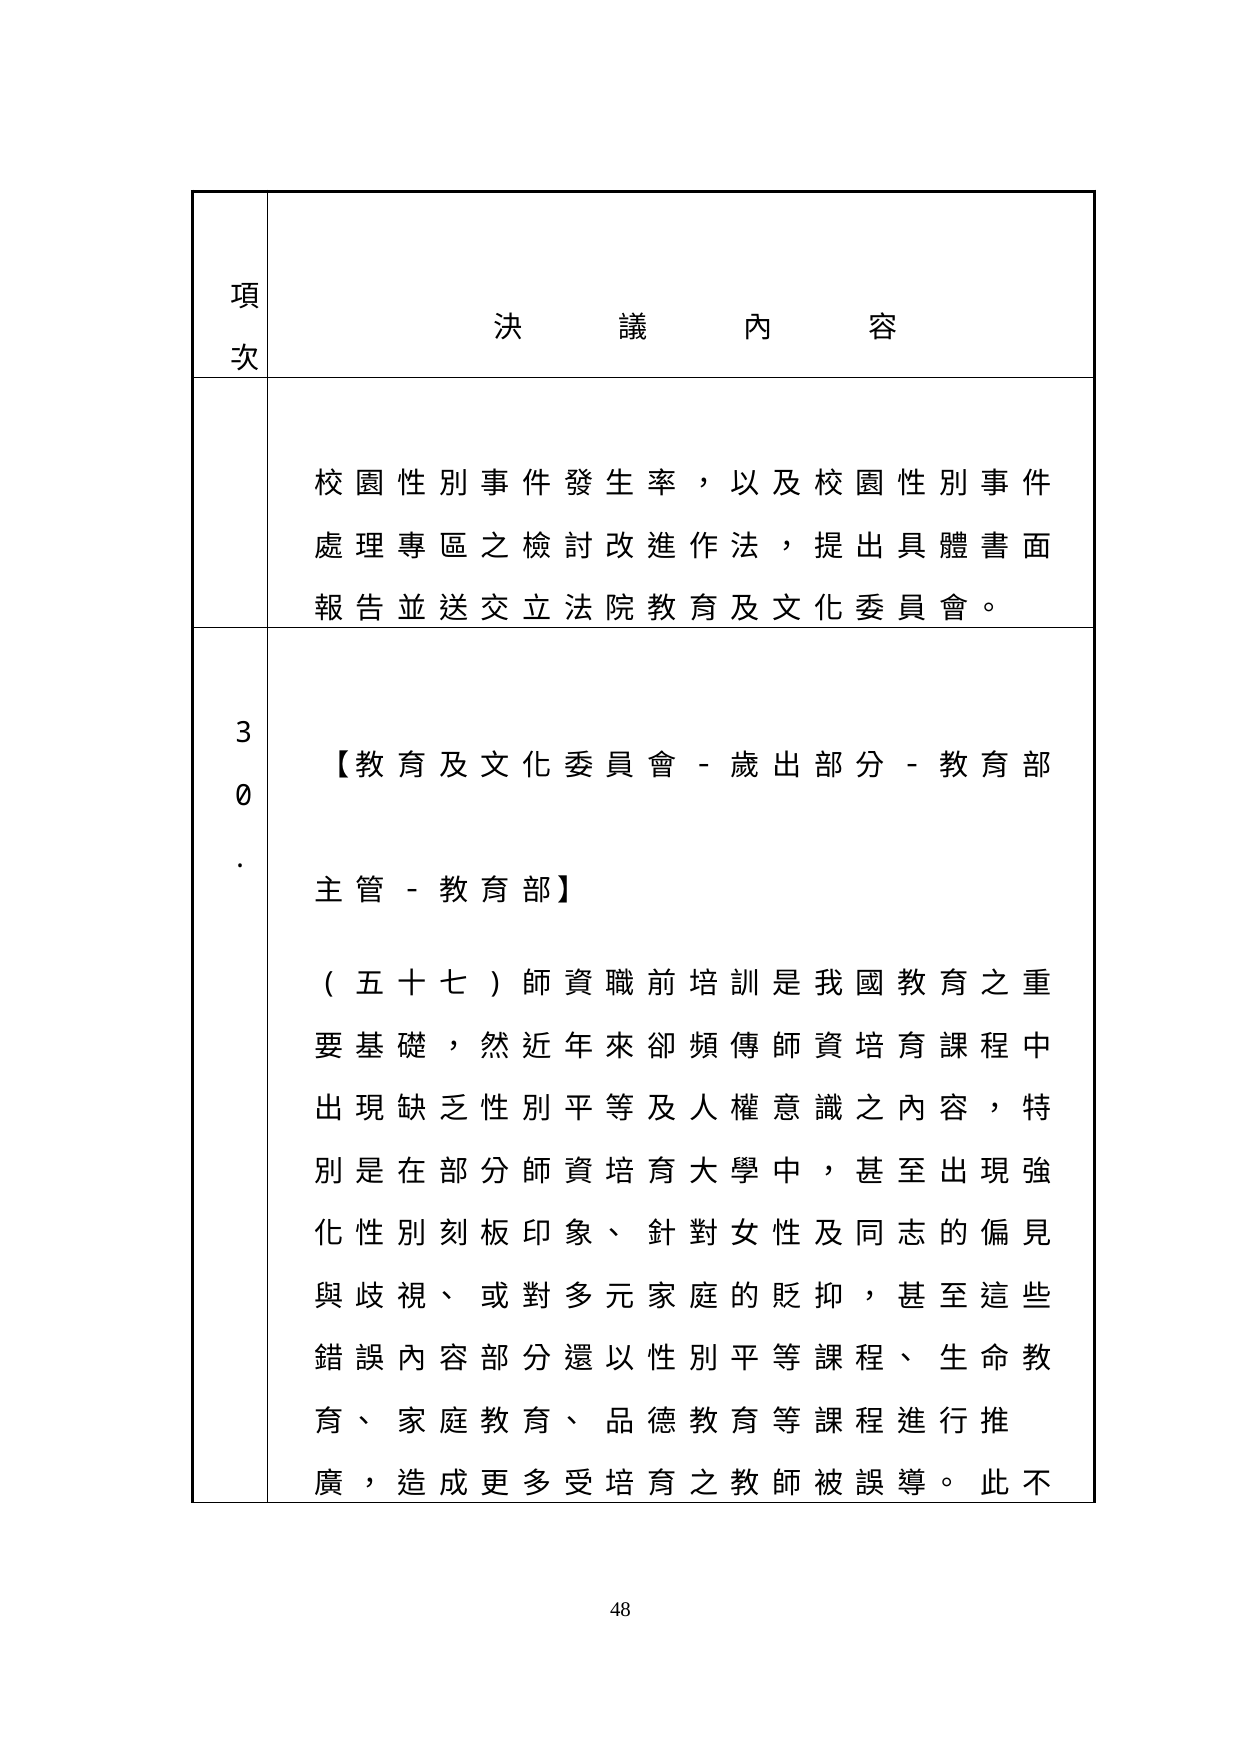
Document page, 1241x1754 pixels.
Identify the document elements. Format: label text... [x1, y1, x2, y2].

table_cell 30. [194, 628, 267, 1502]
table_header 決 議 內 容 [268, 193, 1093, 377]
table_cell 校園性別事件發生率，以及校園性別事件處理專區之檢討改進作法，提出具體書面報告並送交立法院教育及文化委員會。 [268, 378, 1093, 627]
table_header 項次 [194, 193, 267, 377]
table_cell [194, 378, 267, 627]
table_cell 【教育及文化委員會-歲出部分-教育部主管-教育部】 (五十七)師資職前培訓是我國教育之重要基礎，然近年來卻頻傳師資培育課程中出現缺乏性別平等及人權意識之內容，特別是在部分師資培育大學中，甚至出現強化性別刻板印象、針對女性及同志的偏見與歧視、或對多元家庭的貶抑，甚至這些錯誤內容部分還以性別平等課程、生命教育、家庭教育、品德教育等課程進行推廣，造成更多受培育之教師被誤導。此不 [268, 628, 1093, 1502]
